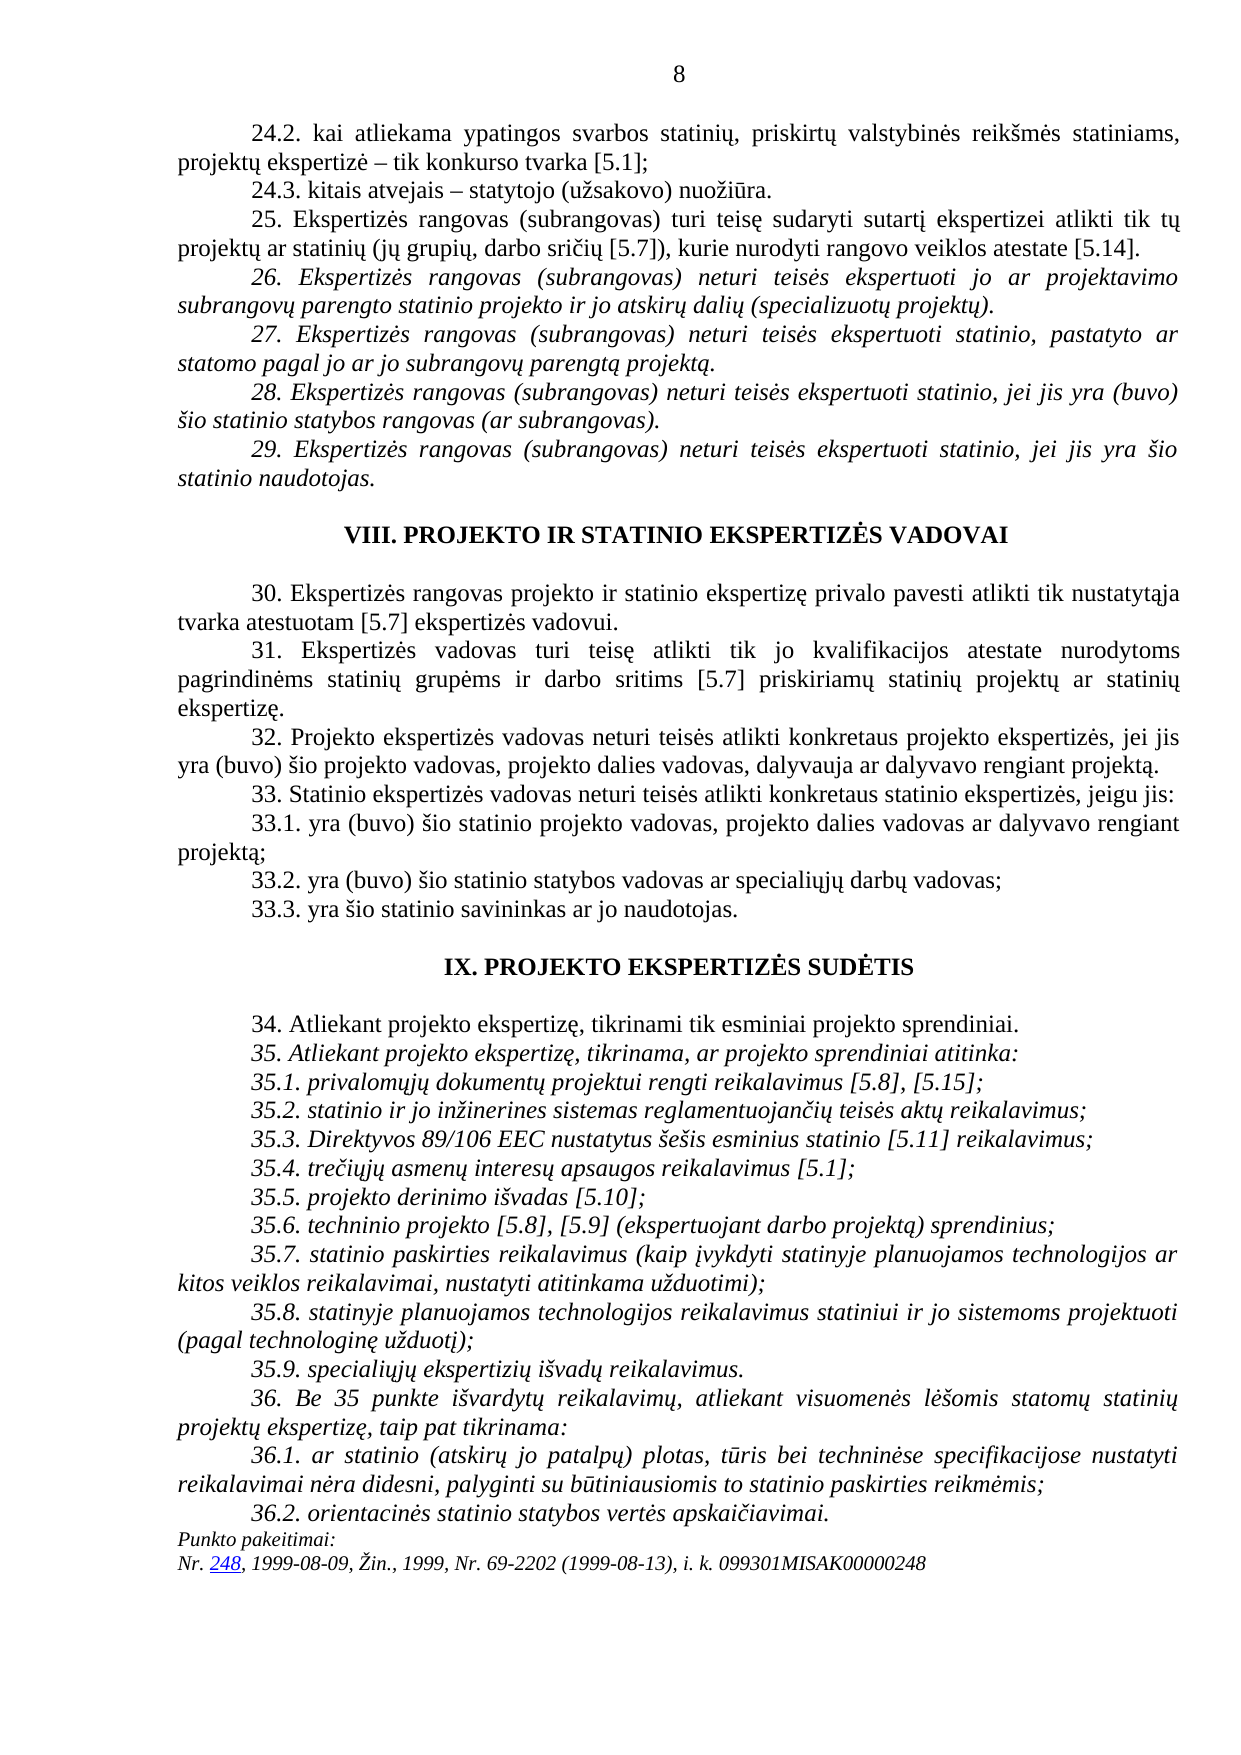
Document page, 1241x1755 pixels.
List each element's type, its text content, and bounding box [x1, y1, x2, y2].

text 33.3. yra šio statinio savininkas ar jo naudotojas. [177, 894, 1181, 923]
text 36.1. ar statinio (atskirų jo patalpų) plotas, tūris bei techninėse specifikacijose nustatyti reikalavimai nėra didesni, palyginti su būtiniausiomis to statinio paskirties reikmėmis; [177, 1441, 1181, 1498]
text 35.8. statinyje planuojamos technologijos reikalavimus statiniui ir jo sistemoms projektuoti (pagal technologinę užduotį); [177, 1297, 1181, 1354]
text 26. Ekspertizės rangovas (subrangovas) neturi teisės ekspertuoti jo ar projektavimo subrangovų parengto statinio projekto ir jo atskirų dalių (specializuotų projektų). [177, 262, 1181, 319]
text 24.2. kai atliekama ypatingos svarbos statinių, priskirtų valstybinės reikšmės statiniams, projektų ekspertizė – tik konkurso tvarka [5.1]; [177, 118, 1181, 176]
text 35.3. Direktyvos 89/106 EEC nustatytus šešis esminius statinio [5.11] reikalavimus; [177, 1124, 1181, 1153]
text 31. Ekspertizės vadovas turi teisę atlikti tik jo kvalifikacijos atestate nurodytoms pagrindinėms statinių grupėms ir darbo sritims [5.7] priskiriamų statinių projektų ar statinių ekspertizę. [177, 636, 1181, 722]
text 33. Statinio ekspertizės vadovas neturi teisės atlikti konkretaus statinio ekspertizės, jeigu jis: [177, 779, 1181, 808]
text IX. Projekto ekspertizės sudėtis [177, 952, 1181, 981]
text Punkto pakeitimai: [177, 1527, 1181, 1551]
text VIII. PROJEKTO IR STATINIO EKSPERTIZĖS VADOVAI [177, 521, 1181, 549]
text 35.7. statinio paskirties reikalavimus (kaip įvykdyti statinyje planuojamos technologijos ar kitos veiklos reikalavimai, nustatyti atitinkama užduotimi); [177, 1239, 1181, 1297]
text 28. Ekspertizės rangovas (subrangovas) neturi teisės ekspertuoti statinio, jei jis yra (buvo) šio statinio statybos rangovas (ar subrangovas). [177, 377, 1181, 434]
text Nr. 248, 1999-08-09, Žin., 1999, Nr. 69-2202 (1999-08-13), i. k. 099301MISAK00000248 [177, 1551, 1181, 1575]
text 24.3. kitais atvejais – statytojo (užsakovo) nuožiūra. [177, 176, 1181, 204]
text 36.2. orientacinės statinio statybos vertės apskaičiavimai. [177, 1498, 1181, 1527]
text 32. Projekto ekspertizės vadovas neturi teisės atlikti konkretaus projekto ekspertizės, jei jis yra (buvo) šio projekto vadovas, projekto dalies vadovas, dalyvauja ar dalyvavo rengiant projektą. [177, 722, 1181, 779]
text 35.5. projekto derinimo išvadas [5.10]; [177, 1182, 1181, 1211]
text 30. Ekspertizės rangovas projekto ir statinio ekspertizę privalo pavesti atlikti tik nustatytąja tvarka atestuotam [5.7] ekspertizės vadovui. [177, 578, 1181, 636]
text 35. Atliekant projekto ekspertizę, tikrinama, ar projekto sprendiniai atitinka: [177, 1038, 1181, 1067]
text 33.1. yra (buvo) šio statinio projekto vadovas, projekto dalies vadovas ar dalyvavo rengiant projektą; [177, 808, 1181, 866]
text 27. Ekspertizės rangovas (subrangovas) neturi teisės ekspertuoti statinio, pastatyto ar statomo pagal jo ar jo subrangovų parengtą projektą. [177, 319, 1181, 377]
text 35.4. trečiųjų asmenų interesų apsaugos reikalavimus [5.1]; [177, 1153, 1181, 1182]
text 33.2. yra (buvo) šio statinio statybos vadovas ar specialiųjų darbų vadovas; [177, 866, 1181, 894]
text 34. Atliekant projekto ekspertizę, tikrinami tik esminiai projekto sprendiniai. [177, 1009, 1181, 1038]
text 36. Be 35 punkte išvardytų reikalavimų, atliekant visuomenės lėšomis statomų statinių projektų ekspertizę, taip pat tikrinama: [177, 1383, 1181, 1441]
text 25. Ekspertizės rangovas (subrangovas) turi teisę sudaryti sutartį ekspertizei atlikti tik tų projektų ar statinių (jų grupių, darbo sričių [5.7]), kurie nurodyti rangovo veiklos atestate [5.14]. [177, 204, 1181, 262]
text 35.9. specialiųjų ekspertizių išvadų reikalavimus. [177, 1354, 1181, 1383]
text 35.2. statinio ir jo inžinerines sistemas reglamentuojančių teisės aktų reikalavimus; [177, 1096, 1181, 1124]
text 29. Ekspertizės rangovas (subrangovas) neturi teisės ekspertuoti statinio, jei jis yra šio statinio naudotojas. [177, 434, 1181, 492]
text 35.1. privalomųjų dokumentų projektui rengti reikalavimus [5.8], [5.15]; [177, 1067, 1181, 1096]
text 35.6. techninio projekto [5.8], [5.9] (ekspertuojant darbo projektą) sprendinius; [177, 1211, 1181, 1239]
